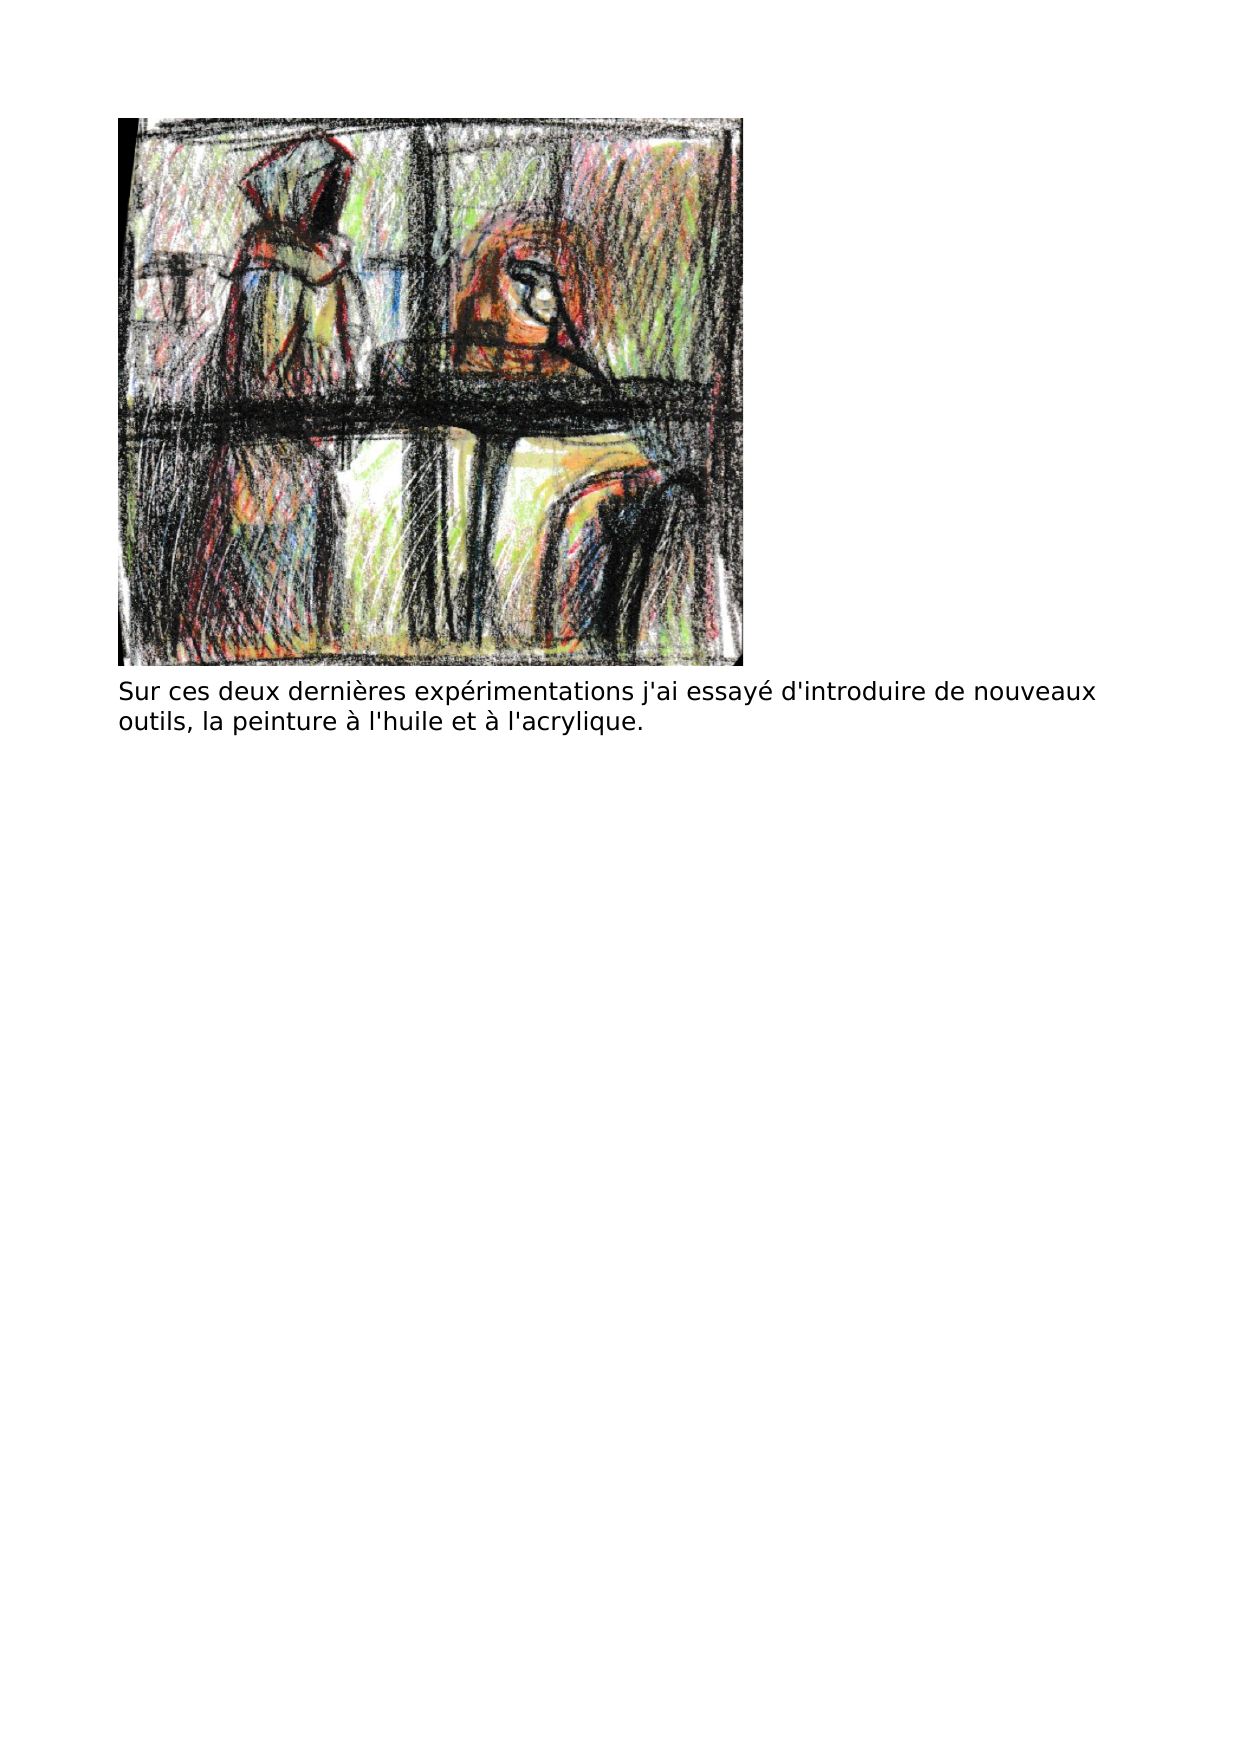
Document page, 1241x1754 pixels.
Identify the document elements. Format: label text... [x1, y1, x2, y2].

text Sur ces deux dernières expérimentations j'ai essayé d'introduire de nouveaux outils, la peinture à l'huile et à l'acrylique. [118, 678, 1122, 736]
picture [118, 118, 744, 666]
